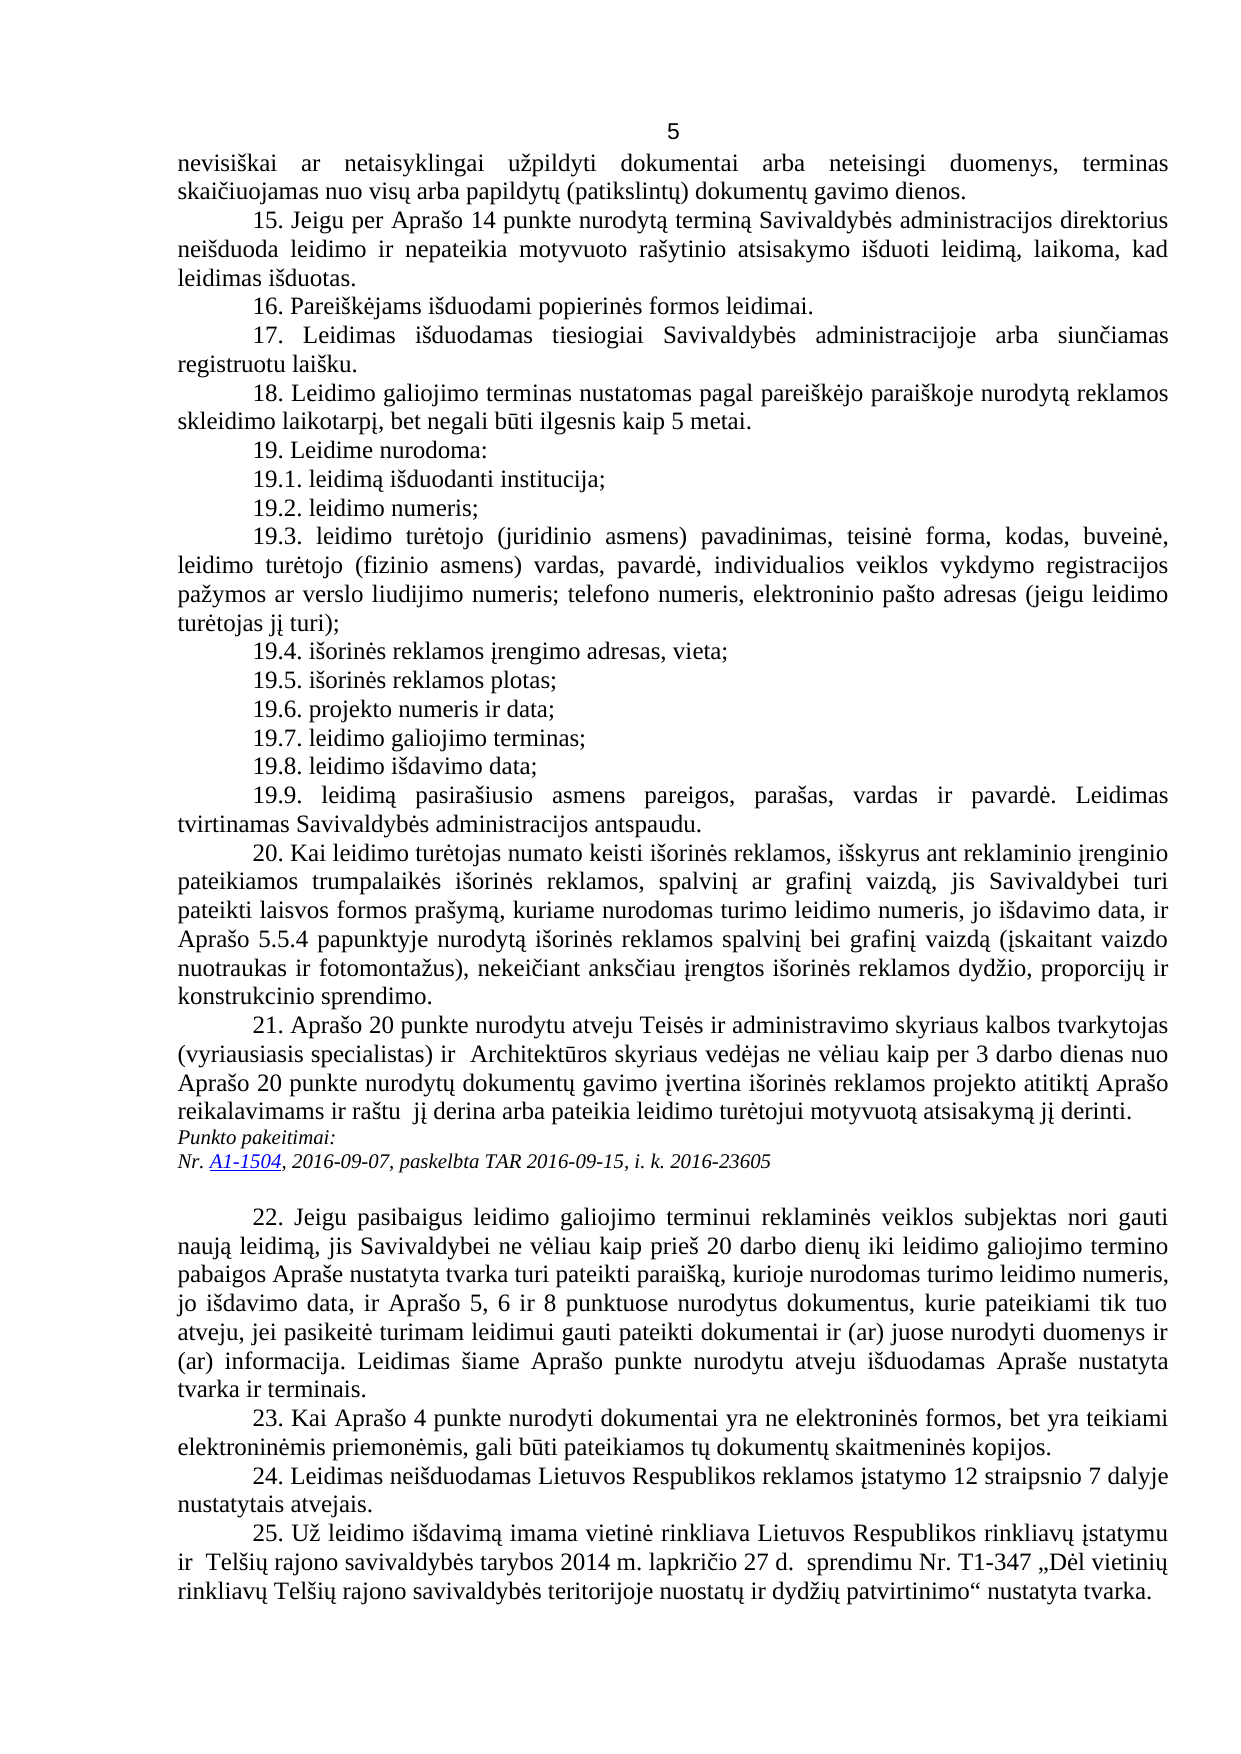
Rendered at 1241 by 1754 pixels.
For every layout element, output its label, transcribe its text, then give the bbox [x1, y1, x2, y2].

text Nr. A1-1504, 2016-09-07, paskelbta TAR 2016-09-15, i. k. 2016-23605 [177, 1149, 1169, 1173]
text 25. Už leidimo išdavimą imama vietinė rinkliava Lietuvos Respublikos rinkliavų įstatymu ir Telšių rajono savivaldybės tarybos 2014 m. lapkričio 27 d. sprendimu Nr. T1-347 „Dėl vietinių rinkliavų Telšių rajono savivaldybės teritorijoje nuostatų ir dydžių patvirtinimo“ nustatyta tvarka. [177, 1518, 1169, 1604]
text 22. Jeigu pasibaigus leidimo galiojimo terminui reklaminės veiklos subjektas nori gauti naują leidimą, jis Savivaldybei ne vėliau kaip prieš 20 darbo dienų iki leidimo galiojimo termino pabaigos Apraše nustatyta tvarka turi pateikti paraišką, kurioje nurodomas turimo leidimo numeris, jo išdavimo data, ir Aprašo 5, 6 ir 8 punktuose nurodytus dokumentus, kurie pateikiami tik tuo atveju, jei pasikeitė turimam leidimui gauti pateikti dokumentai ir (ar) juose nurodyti duomenys ir (ar) informacija. Leidimas šiame Aprašo punkte nurodytu atveju išduodamas Apraše nustatyta tvarka ir terminais. [177, 1202, 1169, 1403]
text Punkto pakeitimai: [177, 1125, 1169, 1149]
text 19.4. išorinės reklamos įrengimo adresas, vieta; [177, 636, 1169, 665]
text 24. Leidimas neišduodamas Lietuvos Respublikos reklamos įstatymo 12 straipsnio 7 dalyje nustatytais atvejais. [177, 1461, 1169, 1518]
text 16. Pareiškėjams išduodami popierinės formos leidimai. [177, 291, 1169, 320]
text 17. Leidimas išduodamas tiesiogiai Savivaldybės administracijoje arba siunčiamas registruotu laišku. [177, 320, 1169, 378]
text 19.3. leidimo turėtojo (juridinio asmens) pavadinimas, teisinė forma, kodas, buveinė, leidimo turėtojo (fizinio asmens) vardas, pavardė, individualios veiklos vykdymo registracijos pažymos ar verslo liudijimo numeris; telefono numeris, elektroninio pašto adresas (jeigu leidimo turėtojas jį turi); [177, 521, 1169, 636]
text 19.1. leidimą išduodanti institucija; [177, 464, 1169, 493]
text 20. Kai leidimo turėtojas numato keisti išorinės reklamos, išskyrus ant reklaminio įrenginio pateikiamos trumpalaikės išorinės reklamos, spalvinį ar grafinį vaizdą, jis Savivaldybei turi pateikti laisvos formos prašymą, kuriame nurodomas turimo leidimo numeris, jo išdavimo data, ir Aprašo 5.5.4 papunktyje nurodytą išorinės reklamos spalvinį bei grafinį vaizdą (įskaitant vaizdo nuotraukas ir fotomontažus), nekeičiant anksčiau įrengtos išorinės reklamos dydžio, proporcijų ir konstrukcinio sprendimo. [177, 838, 1169, 1010]
text 19.6. projekto numeris ir data; [177, 694, 1169, 723]
text 15. Jeigu per Aprašo 14 punkte nurodytą terminą Savivaldybės administracijos direktorius neišduoda leidimo ir nepateikia motyvuoto rašytinio atsisakymo išduoti leidimą, laikoma, kad leidimas išduotas. [177, 205, 1169, 291]
text 19.7. leidimo galiojimo terminas; [177, 723, 1169, 751]
text 18. Leidimo galiojimo terminas nustatomas pagal pareiškėjo paraiškoje nurodytą reklamos skleidimo laikotarpį, bet negali būti ilgesnis kaip 5 metai. [177, 378, 1169, 435]
text 19.8. leidimo išdavimo data; [177, 751, 1169, 780]
text 21. Aprašo 20 punkte nurodytu atveju Teisės ir administravimo skyriaus kalbos tvarkytojas (vyriausiasis specialistas) ir Architektūros skyriaus vedėjas ne vėliau kaip per 3 darbo dienas nuo Aprašo 20 punkte nurodytų dokumentų gavimo įvertina išorinės reklamos projekto atitiktį Aprašo reikalavimams ir raštu jį derina arba pateikia leidimo turėtojui motyvuotą atsisakymą jį derinti. [177, 1010, 1169, 1125]
text 19.5. išorinės reklamos plotas; [177, 665, 1169, 694]
text 19.9. leidimą pasirašiusio asmens pareigos, parašas, vardas ir pavardė. Leidimas tvirtinamas Savivaldybės administracijos antspaudu. [177, 780, 1169, 838]
text 23. Kai Aprašo 4 punkte nurodyti dokumentai yra ne elektroninės formos, bet yra teikiami elektroninėmis priemonėmis, gali būti pateikiamos tų dokumentų skaitmeninės kopijos. [177, 1403, 1169, 1461]
text 19.2. leidimo numeris; [177, 493, 1169, 521]
text 19. Leidime nurodoma: [177, 435, 1169, 464]
text nevisiškai ar netaisyklingai užpildyti dokumentai arba neteisingi duomenys, terminas skaičiuojamas nuo visų arba papildytų (patikslintų) dokumentų gavimo dienos. [177, 148, 1169, 205]
